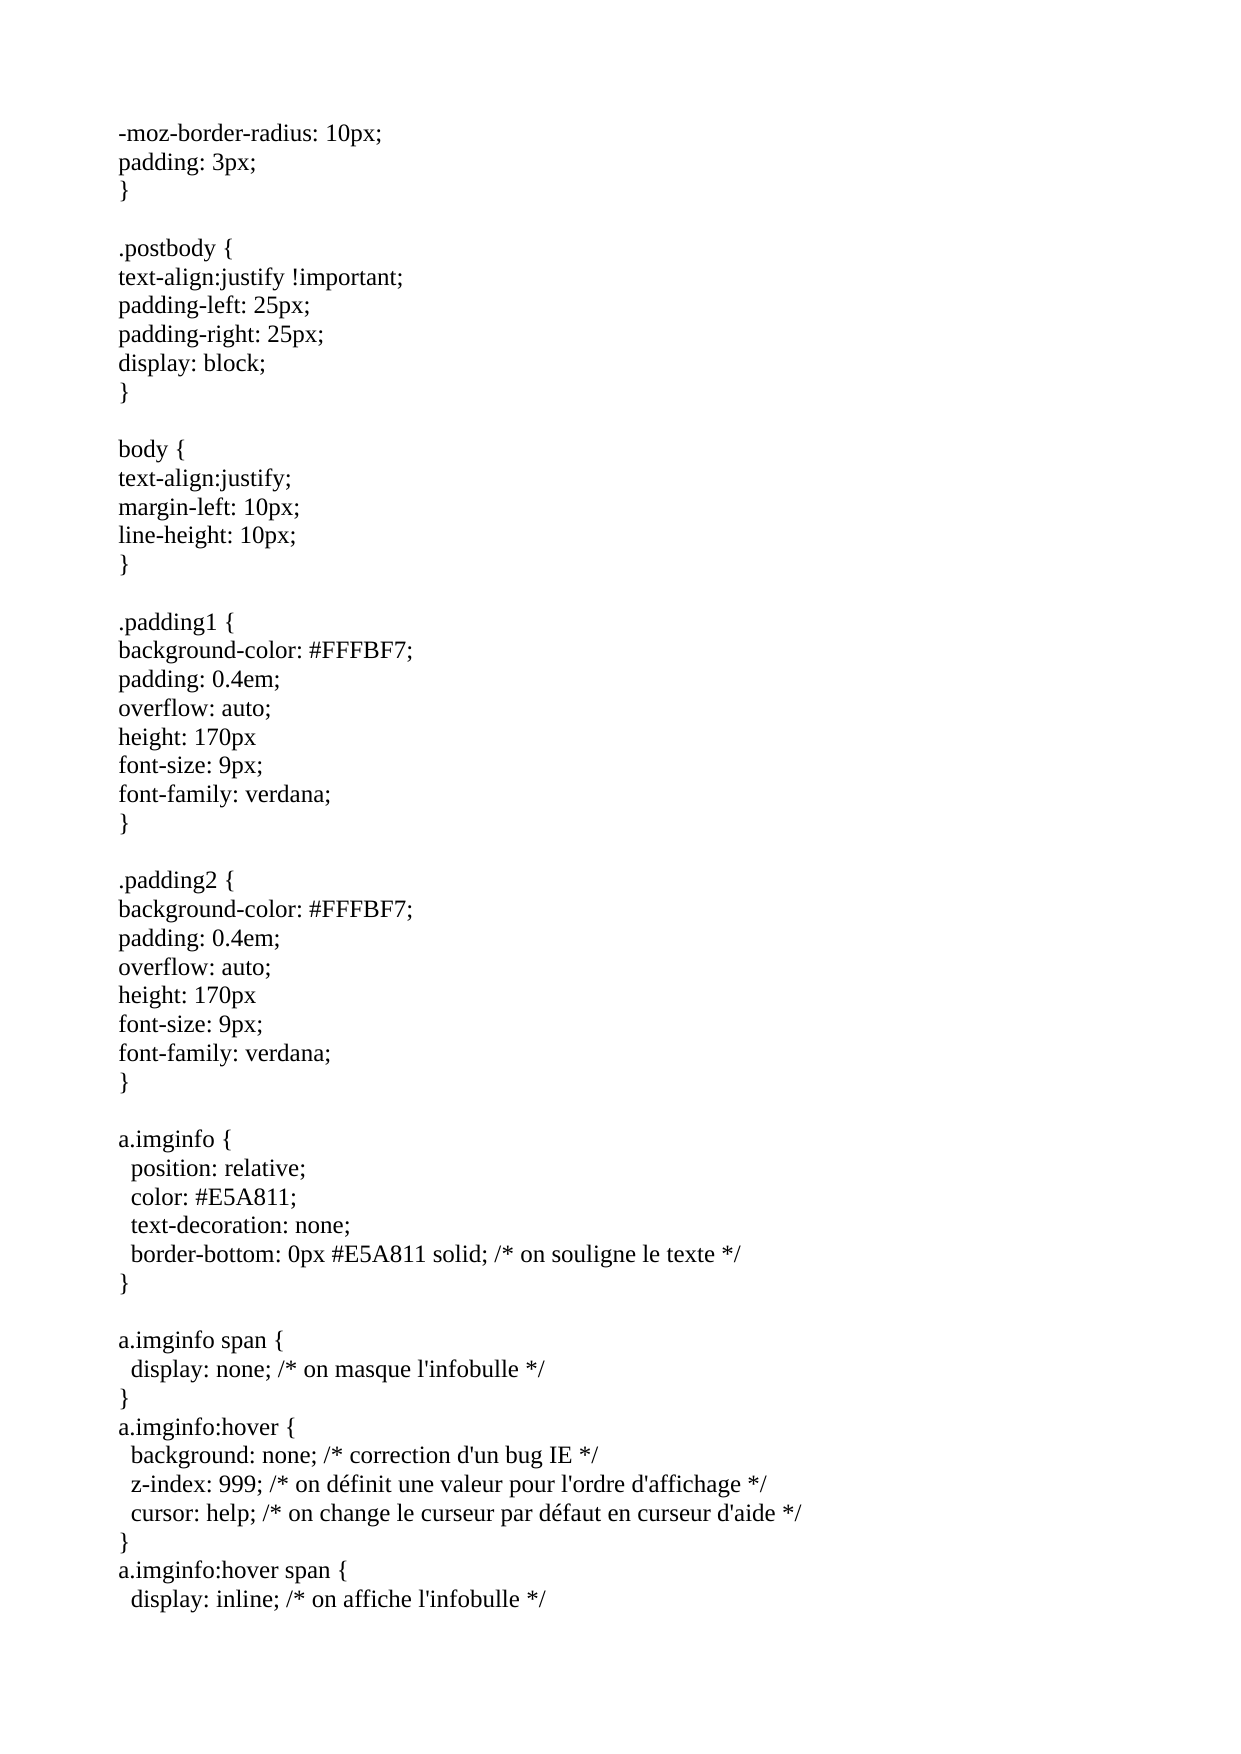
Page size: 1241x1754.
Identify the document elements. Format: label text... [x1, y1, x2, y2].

text color: #E5A811; [118, 1182, 1122, 1211]
text font-family: verdana; [118, 779, 1122, 808]
text background-color: #FFFBF7; [118, 636, 1122, 664]
text a.imginfo:hover span { [118, 1556, 1122, 1584]
text cursor: help; /* on change le curseur par défaut en curseur d'aide */ [118, 1498, 1122, 1527]
text } [118, 1268, 1122, 1297]
text } [118, 549, 1122, 578]
text a.imginfo span { [118, 1326, 1122, 1354]
text } [118, 1383, 1122, 1412]
text padding-left: 25px; [118, 291, 1122, 319]
text font-family: verdana; [118, 1038, 1122, 1067]
text } [118, 1527, 1122, 1556]
text padding-right: 25px; [118, 319, 1122, 348]
text padding: 0.4em; [118, 664, 1122, 693]
text position: relative; [118, 1153, 1122, 1182]
text overflow: auto; [118, 693, 1122, 722]
text background: none; /* correction d'un bug IE */ [118, 1441, 1122, 1469]
text text-decoration: none; [118, 1211, 1122, 1239]
text font-size: 9px; [118, 1009, 1122, 1038]
text text-align:justify; [118, 463, 1122, 492]
text border-bottom: 0px #E5A811 solid; /* on souligne le texte */ [118, 1239, 1122, 1268]
text padding: 3px; [118, 147, 1122, 176]
text a.imginfo:hover { [118, 1412, 1122, 1441]
text overflow: auto; [118, 952, 1122, 981]
text .padding2 { [118, 866, 1122, 894]
text display: inline; /* on affiche l'infobulle */ [118, 1584, 1122, 1613]
text -moz-border-radius: 10px; [118, 118, 1122, 147]
text body { [118, 434, 1122, 463]
text z-index: 999; /* on définit une valeur pour l'ordre d'affichage */ [118, 1469, 1122, 1498]
text height: 170px [118, 981, 1122, 1009]
text } [118, 808, 1122, 837]
text font-size: 9px; [118, 751, 1122, 779]
text } [118, 176, 1122, 204]
text height: 170px [118, 722, 1122, 751]
text .postbody { [118, 233, 1122, 262]
text display: block; [118, 348, 1122, 377]
text padding: 0.4em; [118, 923, 1122, 952]
text .padding1 { [118, 607, 1122, 636]
text display: none; /* on masque l'infobulle */ [118, 1354, 1122, 1383]
text text-align:justify !important; [118, 262, 1122, 291]
text a.imginfo { [118, 1124, 1122, 1153]
text } [118, 1067, 1122, 1096]
text } [118, 377, 1122, 406]
text line-height: 10px; [118, 521, 1122, 549]
text background-color: #FFFBF7; [118, 894, 1122, 923]
text margin-left: 10px; [118, 492, 1122, 521]
